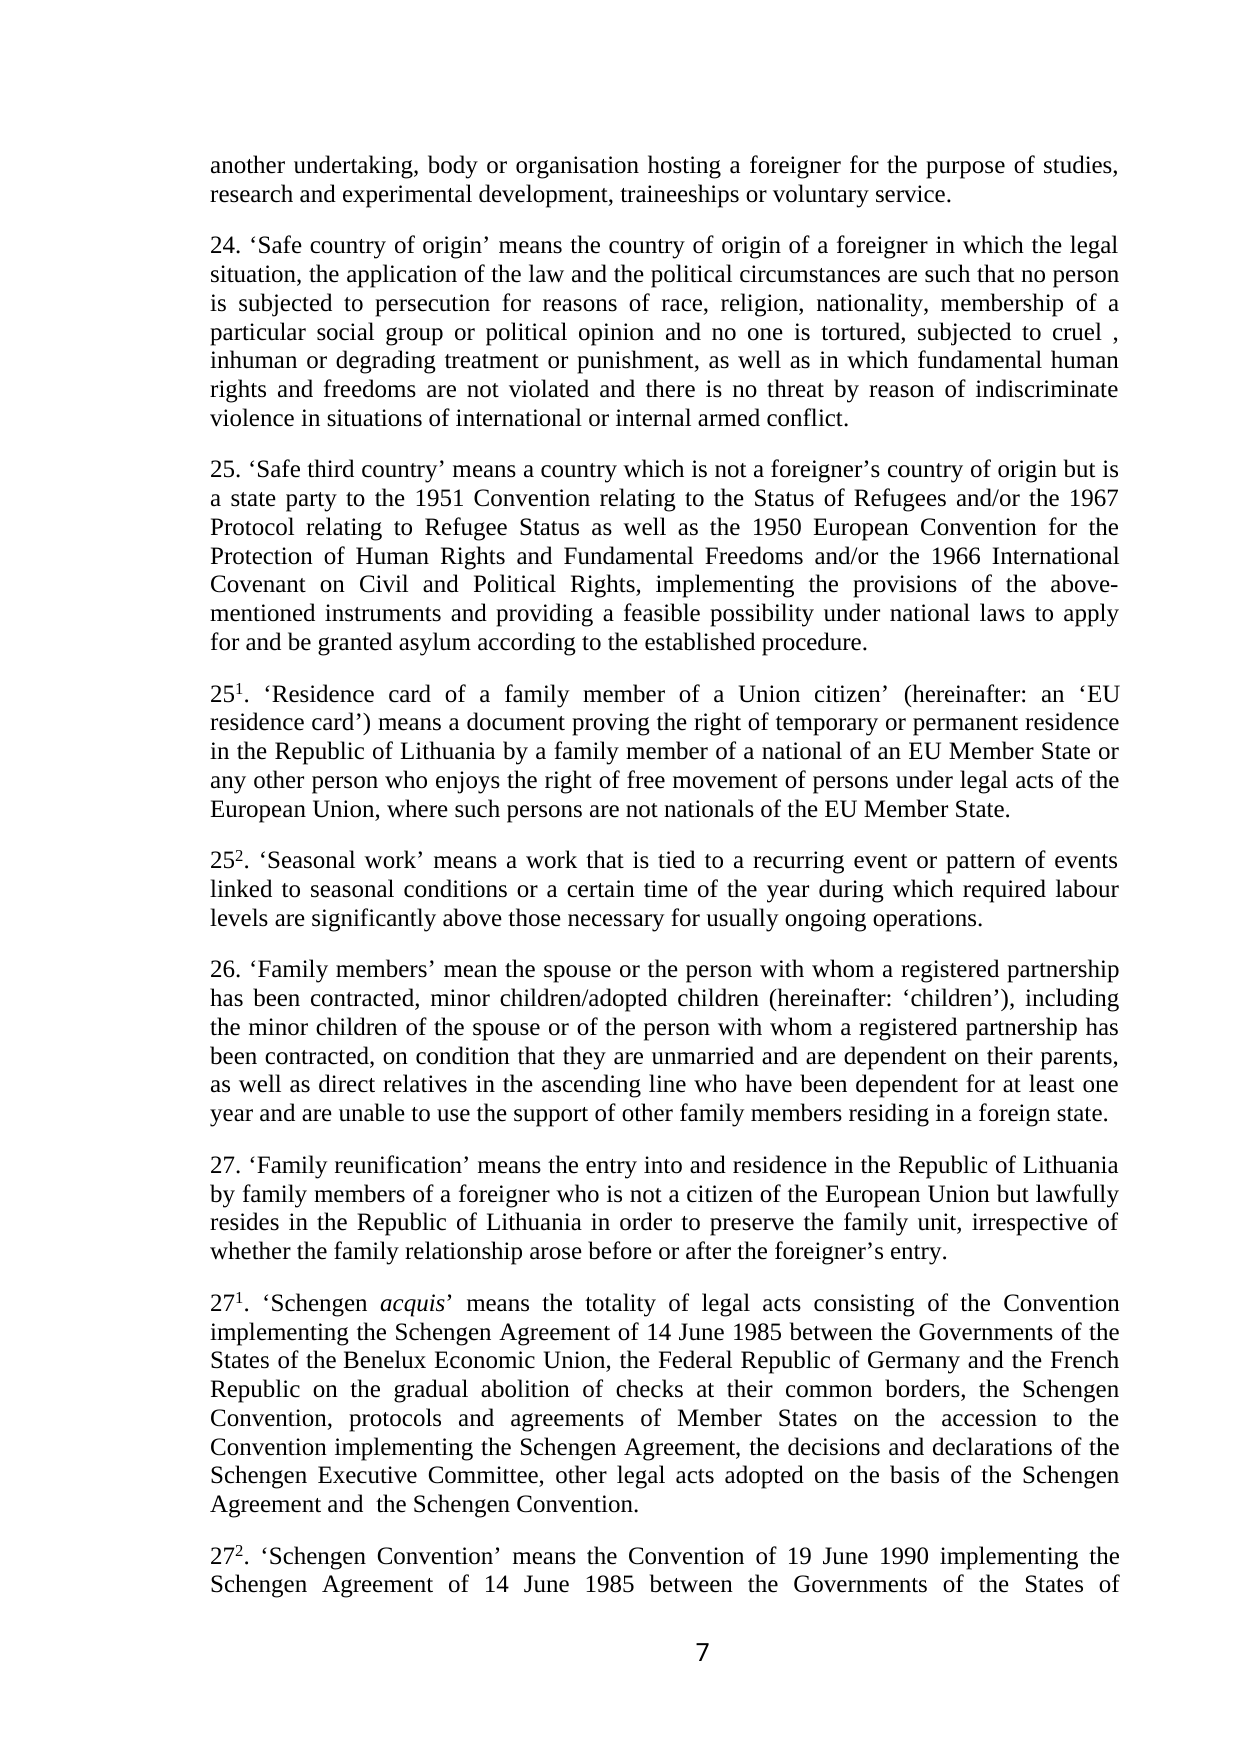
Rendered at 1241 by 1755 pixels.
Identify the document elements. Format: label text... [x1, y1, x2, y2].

text 27. ‘Family reunification’ means the entry into and residence in the Republic of Lithuania by family members of a foreigner who is not a citizen of the European Union but lawfully resides in the Republic of Lithuania in order to preserve the family unit, irrespective of whether the family relationship arose before or after the foreigner’s entry. [210, 1150, 1120, 1265]
text 272. ‘Schengen Convention’ means the Convention of 19 June 1990 implementing the Schengen Agreement of 14 June 1985 between the Governments of the States of [210, 1541, 1120, 1598]
text 252. ‘Seasonal work’ means a work that is tied to a recurring event or pattern of events linked to seasonal conditions or a certain time of the year during which required labour levels are significantly above those necessary for usually ongoing operations. [210, 845, 1120, 932]
text 271. ‘Schengen acquis’ means the totality of legal acts consisting of the Convention implementing the Schengen Agreement of 14 June 1985 between the Governments of the States of the Benelux Economic Union, the Federal Republic of Germany and the French Republic on the gradual abolition of checks at their common borders, the Schengen Convention, protocols and agreements of Member States on the accession to the Convention implementing the Schengen Agreement, the decisions and declarations of the Schengen Executive Committee, other legal acts adopted on the basis of the Schengen Agreement and the Schengen Convention. [210, 1288, 1120, 1518]
text 25. ‘Safe third country’ means a country which is not a foreigner’s country of origin but is a state party to the 1951 Convention relating to the Status of Refugees and/or the 1967 Protocol relating to Refugee Status as well as the 1950 European Convention for the Protection of Human Rights and Fundamental Freedoms and/or the 1966 International Covenant on Civil and Political Rights, implementing the provisions of the above-mentioned instruments and providing a feasible possibility under national laws to apply for and be granted asylum according to the established procedure. [210, 454, 1120, 656]
text 251. ‘Residence card of a family member of a Union citizen’ (hereinafter: an ‘EU residence card’) means a document proving the right of temporary or permanent residence in the Republic of Lithuania by a family member of a national of an EU Member State or any other person who enjoys the right of free movement of persons under legal acts of the European Union, where such persons are not nationals of the EU Member State. [210, 679, 1120, 822]
text 24. ‘Safe country of origin’ means the country of origin of a foreigner in which the legal situation, the application of the law and the political circumstances are such that no person is subjected to persecution for reasons of race, religion, nationality, membership of a particular social group or political opinion and no one is tortured, subjected to cruel , inhuman or degrading treatment or punishment, as well as in which fundamental human rights and freedoms are not violated and there is no threat by reason of indiscriminate violence in situations of international or internal armed conflict. [210, 230, 1120, 432]
text another undertaking, body or organisation hosting a foreigner for the purpose of studies, research and experimental development, traineeships or voluntary service. [210, 150, 1120, 207]
text 26. ‘Family members’ mean the spouse or the person with whom a registered partnership has been contracted, minor children/adopted children (hereinafter: ‘children’), including the minor children of the spouse or of the person with whom a registered partnership has been contracted, on condition that they are unmarried and are dependent on their parents, as well as direct relatives in the ascending line who have been dependent for at least one year and are unable to use the support of other family members residing in a foreign state. [210, 954, 1120, 1127]
